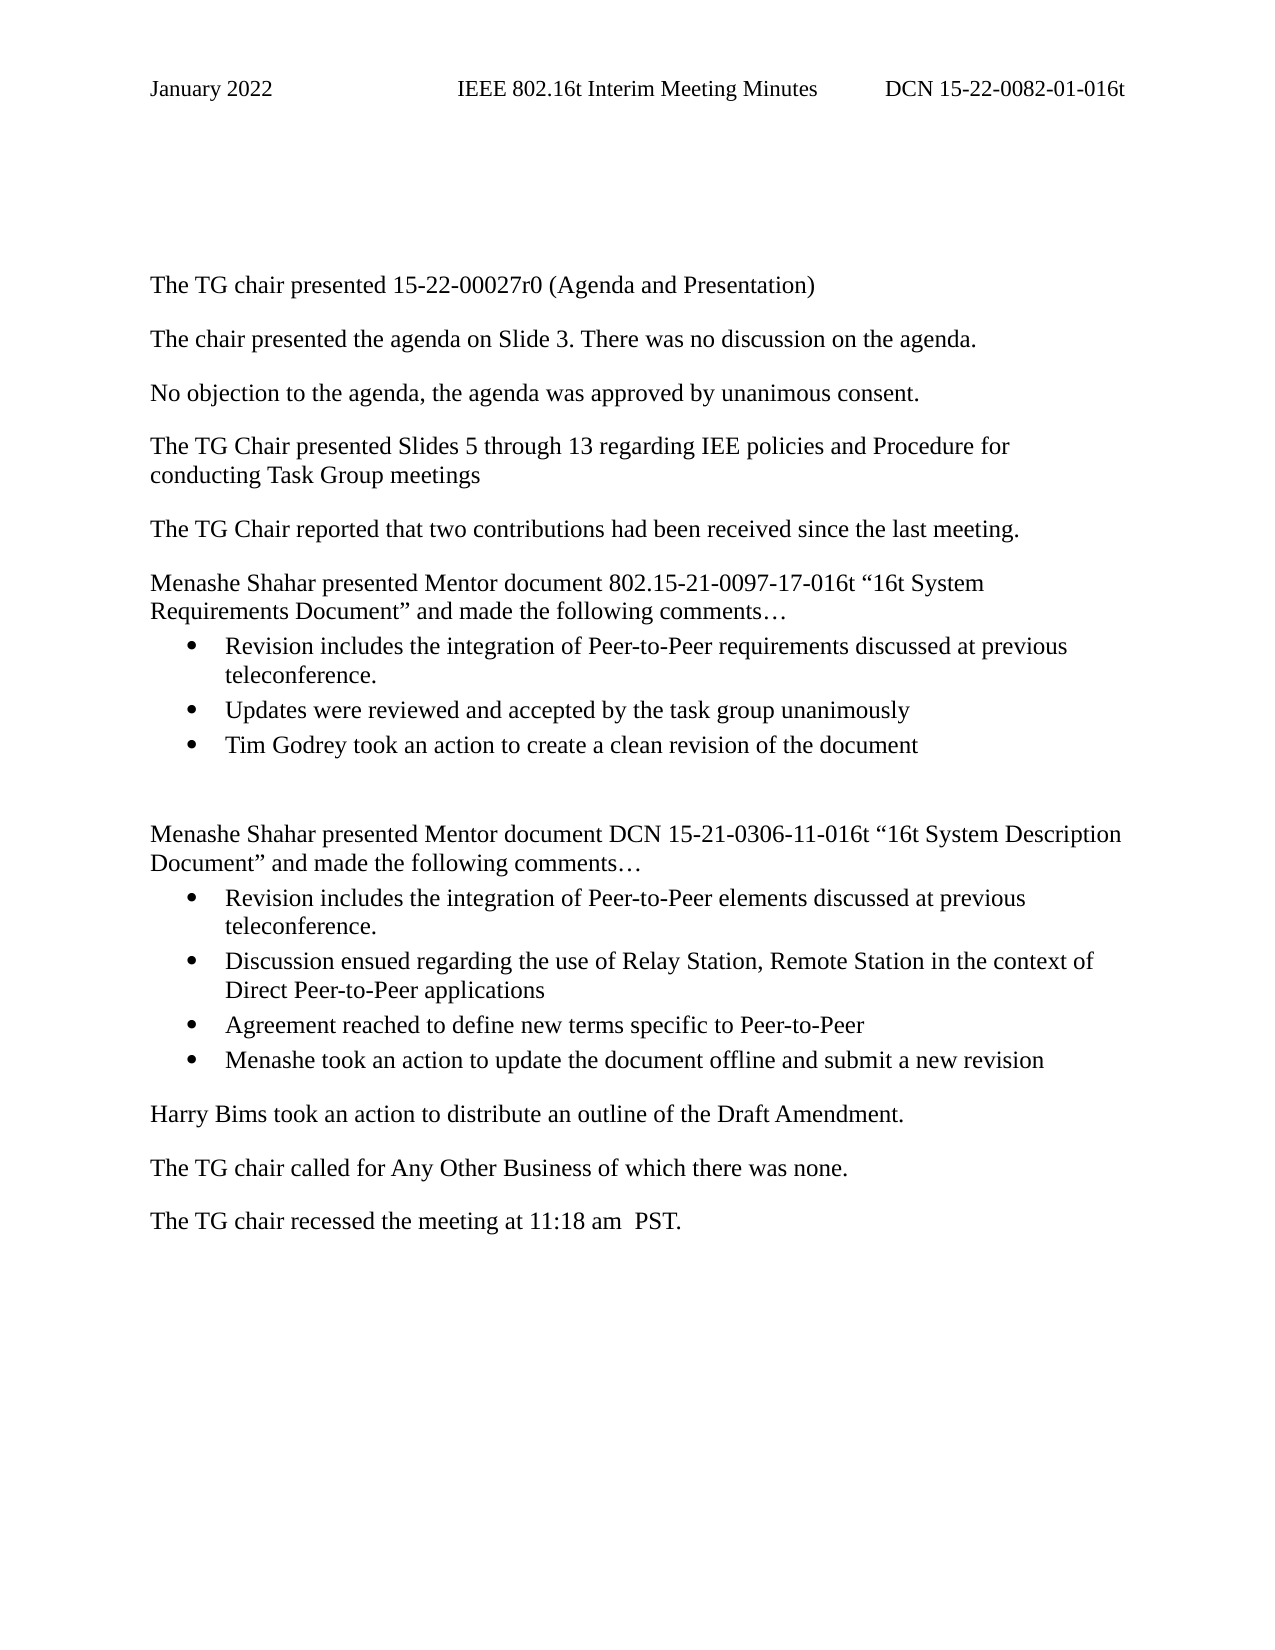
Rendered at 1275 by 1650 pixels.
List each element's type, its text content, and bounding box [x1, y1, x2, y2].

list Revision includes the integration of Peer-to-Peer elements discussed at previous teleconference. [187, 883, 1125, 940]
text Harry Bims took an action to distribute an outline of the Draft Amendment. [150, 1099, 1125, 1128]
list Tim Godrey took an action to create a clean revision of the document [187, 730, 1125, 759]
text The TG chair recessed the meeting at 11:18 am PST. [150, 1206, 1125, 1235]
list Revision includes the integration of Peer-to-Peer requirements discussed at previous teleconference. [187, 631, 1125, 689]
text The TG chair presented 15-22-00027r0 (Agenda and Presentation) [150, 270, 1125, 299]
text The chair presented the agenda on Slide 3. There was no discussion on the agenda. [150, 324, 1125, 353]
text The TG Chair reported that two contributions had been received since the last meeting. [150, 514, 1125, 543]
text Menashe Shahar presented Mentor document DCN 15-21-0306-11-016t “16t System Description Document” and made the following comments… [150, 819, 1125, 876]
text No objection to the agenda, the agenda was approved by unanimous consent. [150, 378, 1125, 406]
list Menashe took an action to update the document offline and submit a new revision [187, 1045, 1125, 1074]
text The TG chair called for Any Other Business of which there was none. [150, 1153, 1125, 1181]
list Discussion ensued regarding the use of Relay Station, Remote Station in the context of Direct Peer-to-Peer applications [187, 946, 1125, 1004]
text The TG Chair presented Slides 5 through 13 regarding IEE policies and Procedure for conducting Task Group meetings [150, 431, 1125, 489]
list Agreement reached to define new terms specific to Peer-to-Peer [187, 1010, 1125, 1039]
text Menashe Shahar presented Mentor document 802.15-21-0097-17-016t “16t System Requirements Document” and made the following comments… [150, 568, 1125, 625]
list Updates were reviewed and accepted by the task group unanimously [187, 695, 1125, 724]
